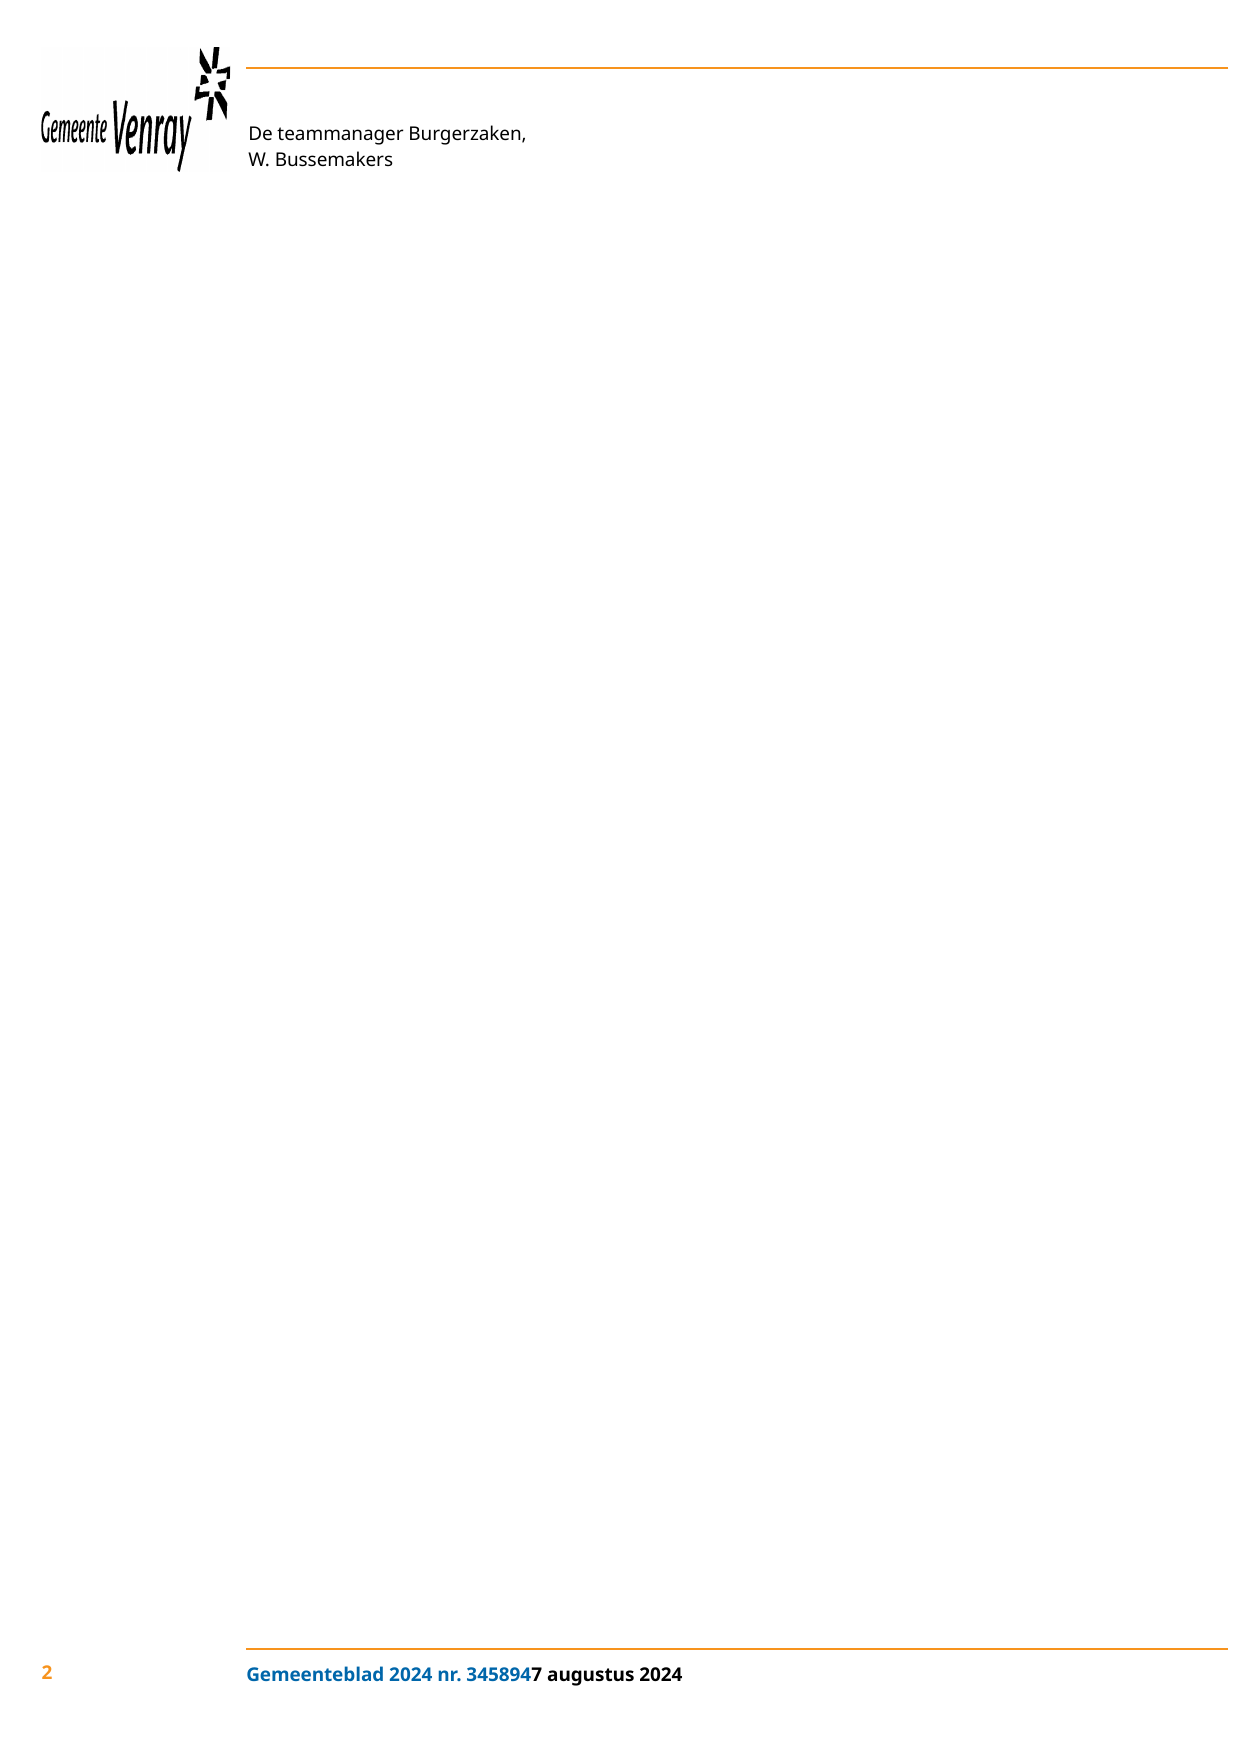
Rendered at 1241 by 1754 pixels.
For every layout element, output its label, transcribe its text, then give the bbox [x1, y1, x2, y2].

text W. Bussemakers [248, 146, 1152, 172]
text De teammanager Burgerzaken, [248, 121, 1152, 146]
picture [41, 47, 231, 172]
